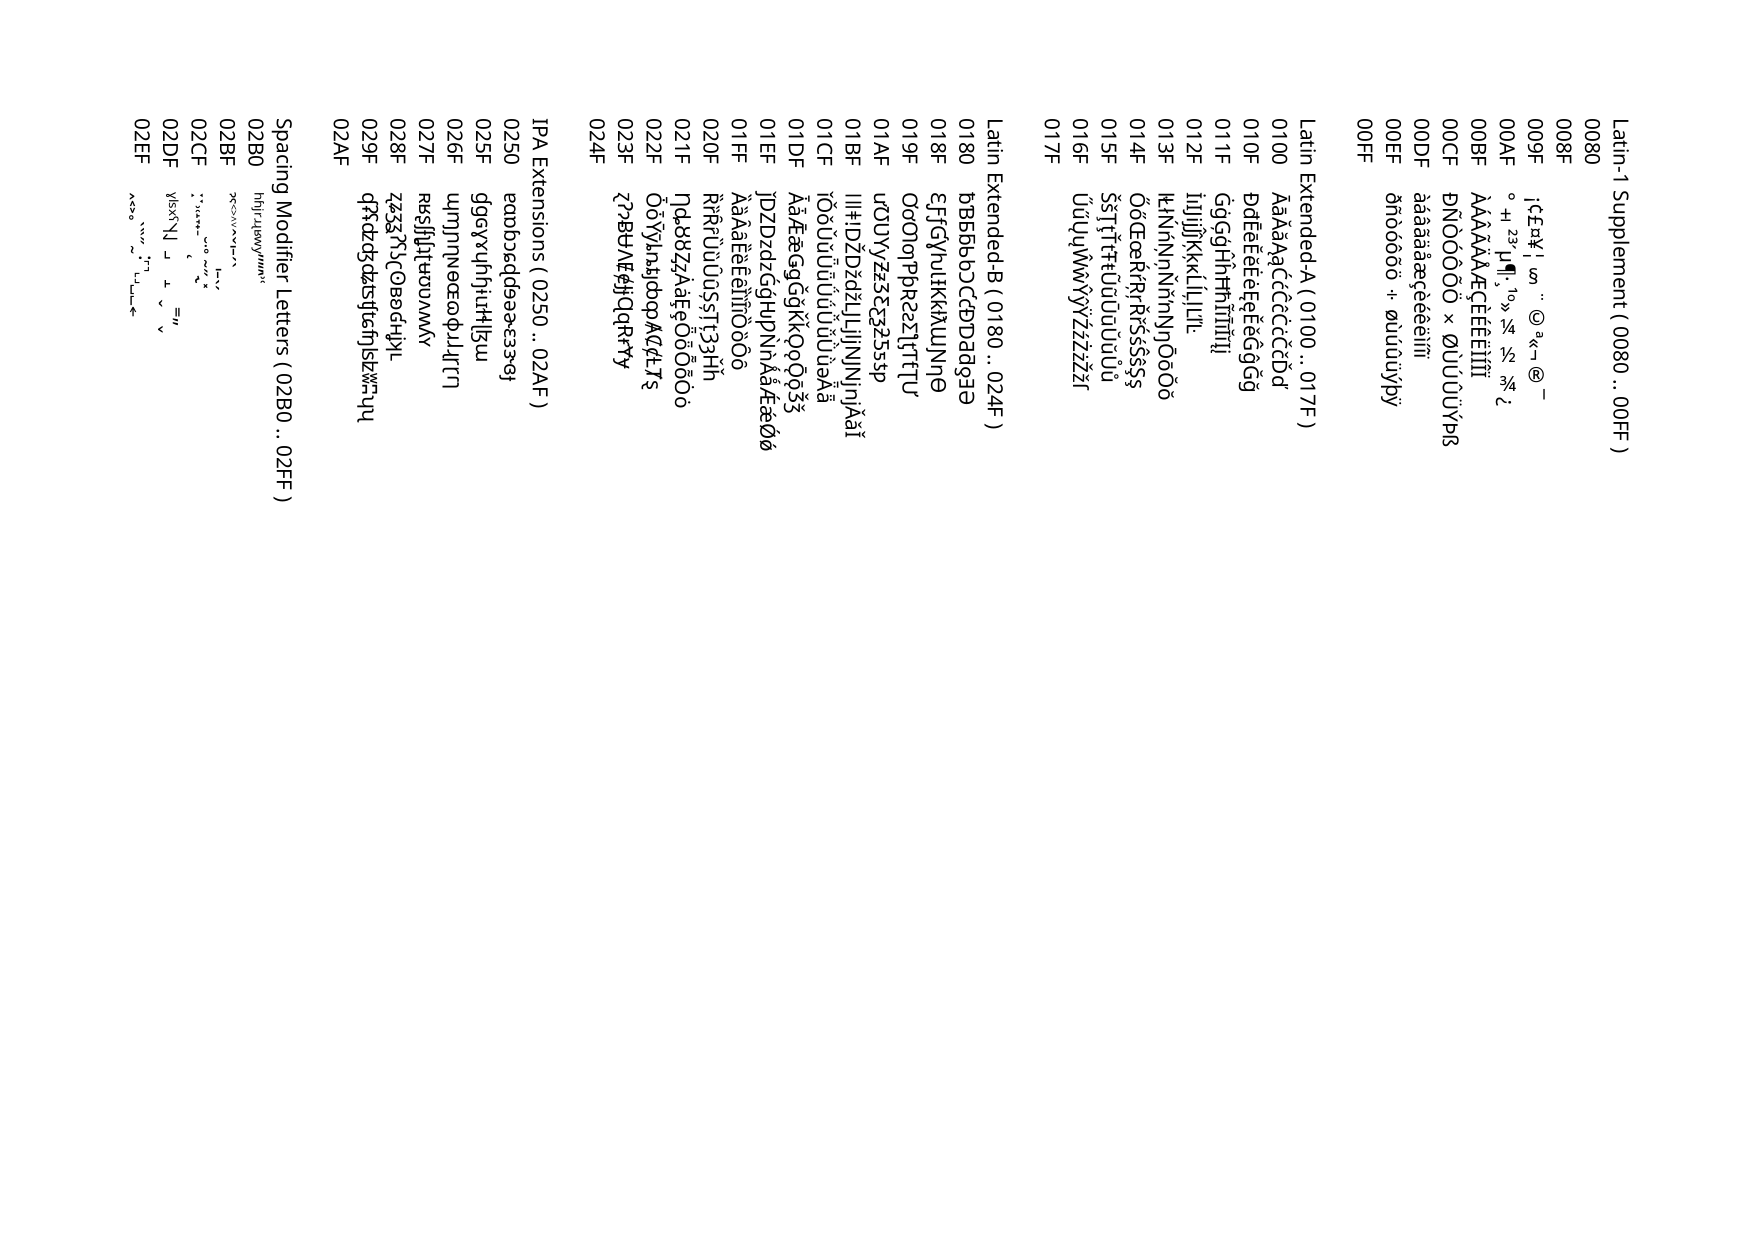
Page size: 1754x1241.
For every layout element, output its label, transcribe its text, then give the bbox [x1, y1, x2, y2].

text 02AF [328, 118, 356, 1122]
text 027F ʀʁʂʃʄʅʆʇʈʉʊʋʌʍʎʏ [413, 118, 441, 1122]
text 014F ŐőŒœŔŕŖŗŘřŚśŜŝŞş [1124, 118, 1152, 1122]
text 01DF ǠǡǢǣǤǥǦǧǨǩǪǫǬǭǮǯ [783, 118, 811, 1122]
text 029F ʠʡʢʣʤʥʦʧʨʩʪʫʬʭʮʯ [356, 118, 384, 1122]
text 009F ¡¢£¤¥¦§¨©ª«¬­®¯ [1522, 118, 1550, 1122]
text IPA Extensions ( 0250 .. 02AF ) [527, 118, 555, 1122]
text 021F ȠȡȢȣȤȥȦȧȨȩȪȫȬȭȮȯ [669, 118, 697, 1122]
text 008F  [1550, 118, 1579, 1122]
text 02CF ːˑ˒˓˔˕˖˗˘˙˚˛˜˝˞˟ [185, 118, 214, 1122]
text 01BF ǀǁǂǃǄǅǆǇǈǉǊǋǌǍǎǏ [839, 118, 868, 1122]
text 020F ȐȑȒȓȔȕȖȗȘșȚțȜȝȞȟ [697, 118, 726, 1122]
text 012F İıĲĳĴĵĶķĸĹĺĻļĽľĿ [1181, 118, 1209, 1122]
text 016F ŰűŲųŴŵŶŷŸŹźŻżŽžſ [1067, 118, 1095, 1122]
text 017F [1038, 118, 1067, 1122]
text 00EF ðñòóôõö÷øùúûüýþÿ [1380, 118, 1408, 1122]
text 025F ɠɡɢɣɤɥɦɧɨɩɪɫɬɭɮɯ [470, 118, 498, 1122]
text 01EF ǰǱǲǳǴǵǶǷǸǹǺǻǼǽǾǿ [754, 118, 783, 1122]
text 02B0 ʰʱʲʳʴʵʶʷʸʹʺʻʼʽʾʿ [242, 118, 271, 1122]
text 00DF àáâãäåæçèéêëìíîï [1408, 118, 1437, 1122]
text 011F ĠġĢģĤĥĦħĨĩĪīĬĭĮį [1209, 118, 1238, 1122]
text 01CF ǐǑǒǓǔǕǖǗǘǙǚǛǜǝǞǟ [811, 118, 839, 1122]
text 024F [583, 118, 612, 1122]
text 01FF ȀȁȂȃȄȅȆȇȈȉȊȋȌȍȎȏ [726, 118, 754, 1122]
text 0080   [1579, 118, 1607, 1122]
text 022F ȰȱȲȳȴȵȶȷȸȹȺȻȼȽȾȿ [640, 118, 669, 1122]
text 0100 ĀāĂăĄąĆćĈĉĊċČčĎď [1266, 118, 1294, 1122]
text Spacing Modifier Letters ( 02B0 .. 02FF ) [271, 118, 299, 1122]
text 010F ĐđĒēĔĕĖėĘęĚěĜĝĞğ [1238, 118, 1266, 1122]
text 02DF ˠˡˢˣˤ˥˦˧˨˩˪˫ˬ˭ˮ˯ [157, 118, 185, 1122]
text 00AF °±²³´µ¶·¸¹º»¼½¾¿ [1493, 118, 1522, 1122]
text 0250 ɐɑɒɓɔɕɖɗɘəɚɛɜɝɞɟ [498, 118, 527, 1122]
text 02BF ˀˁ˂˃˄˅ˆˇˈˉˊˋˌˍˎˏ [214, 118, 242, 1122]
text 00BF ÀÁÂÃÄÅÆÇÈÉÊËÌÍÎÏ [1465, 118, 1493, 1122]
text 023F ɀɁɂɃɄɅɆɇɈɉɊɋɌɍɎɏ [612, 118, 640, 1122]
text 02EF ˰˱˲˳˴˵˶˷˸˹˺˻˼˽˾˿ [128, 118, 157, 1122]
text Latin Extended-A ( 0100 .. 017F ) [1294, 118, 1323, 1122]
text 0180 ƀƁƂƃƄƅƆƇƈƉƊƋƌƍƎƏ [953, 118, 982, 1122]
text Latin-1 Supplement ( 0080 .. 00FF ) [1607, 118, 1636, 1122]
text 018F ƐƑƒƓƔƕƖƗƘƙƚƛƜƝƞƟ [925, 118, 953, 1122]
text 01AF ưƱƲƳƴƵƶƷƸƹƺƻƼƽƾƿ [868, 118, 896, 1122]
text 019F ƠơƢƣƤƥƦƧƨƩƪƫƬƭƮƯ [896, 118, 925, 1122]
text 013F ŀŁłŃńŅņŇňŉŊŋŌōŎŏ [1152, 118, 1181, 1122]
text 00FF [1351, 118, 1380, 1122]
text 015F ŠšŢţŤťŦŧŨũŪūŬŭŮů [1095, 118, 1124, 1122]
text 026F ɰɱɲɳɴɵɶɷɸɹɺɻɼɽɾɿ [441, 118, 470, 1122]
text 028F ʐʑʒʓʔʕʖʗʘʙʚʛʜʝʞʟ [384, 118, 413, 1122]
text Latin Extended-B ( 0180 .. 024F ) [982, 118, 1010, 1122]
text 00CF ÐÑÒÓÔÕÖ×ØÙÚÛÜÝÞß [1437, 118, 1465, 1122]
